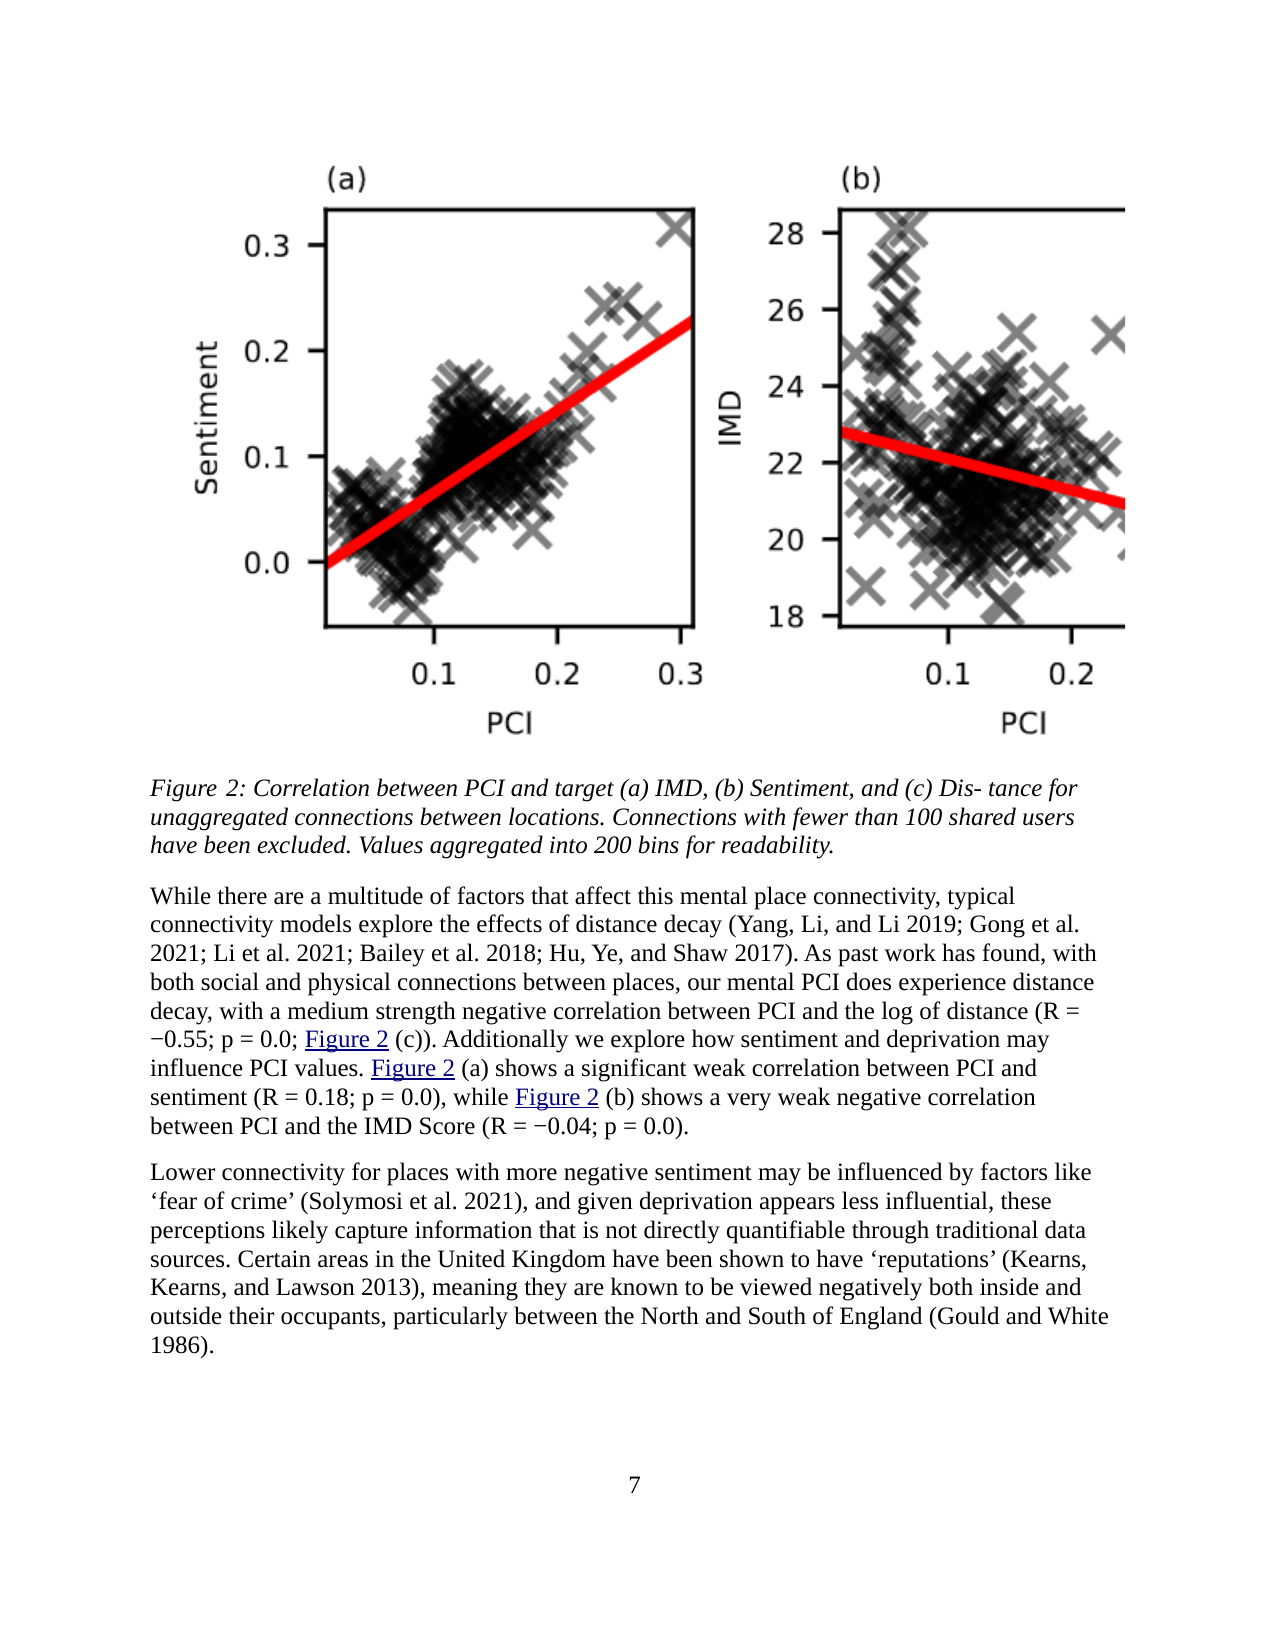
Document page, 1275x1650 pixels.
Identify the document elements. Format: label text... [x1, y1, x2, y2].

picture [150, 150, 1125, 752]
table_header Figure 2: Correlation between PCI and target (a) IMD, (b) Sentiment, and (c) Dis- tance for unaggregated connections between locations. Connections with fewer than 100 shared users have been excluded. Values aggregated into 200 bins for readability. [150, 752, 1125, 872]
text While there are a multitude of factors that affect this mental place connectivity, typical connectivity models explore the effects of distance decay (Yang, Li, and Li 2019; Gong et al. 2021; Li et al. 2021; Bailey et al. 2018; Hu, Ye, and Shaw 2017). As past work has found, with both social and physical connections between places, our mental PCI does experience distance decay, with a medium strength negative correlation between PCI and the log of distance (R = −0.55; p = 0.0; Figure 2 (c)). Additionally we explore how sentiment and deprivation may influence PCI values. Figure 2 (a) shows a significant weak correlation between PCI and sentiment (R = 0.18; p = 0.0), while Figure 2 (b) shows a very weak negative correlation between PCI and the IMD Score (R = −0.04; p = 0.0). [150, 881, 1125, 1139]
text Lower connectivity for places with more negative sentiment may be influenced by factors like ‘fear of crime’ (Solymosi et al. 2021), and given deprivation appears less influential, these perceptions likely capture information that is not directly quantifiable through traditional data sources. Certain areas in the United Kingdom have been shown to have ‘reputations’ (Kearns, Kearns, and Lawson 2013), meaning they are known to be viewed negatively both inside and outside their occupants, particularly between the North and South of England (Gould and White 1986). [150, 1157, 1125, 1359]
